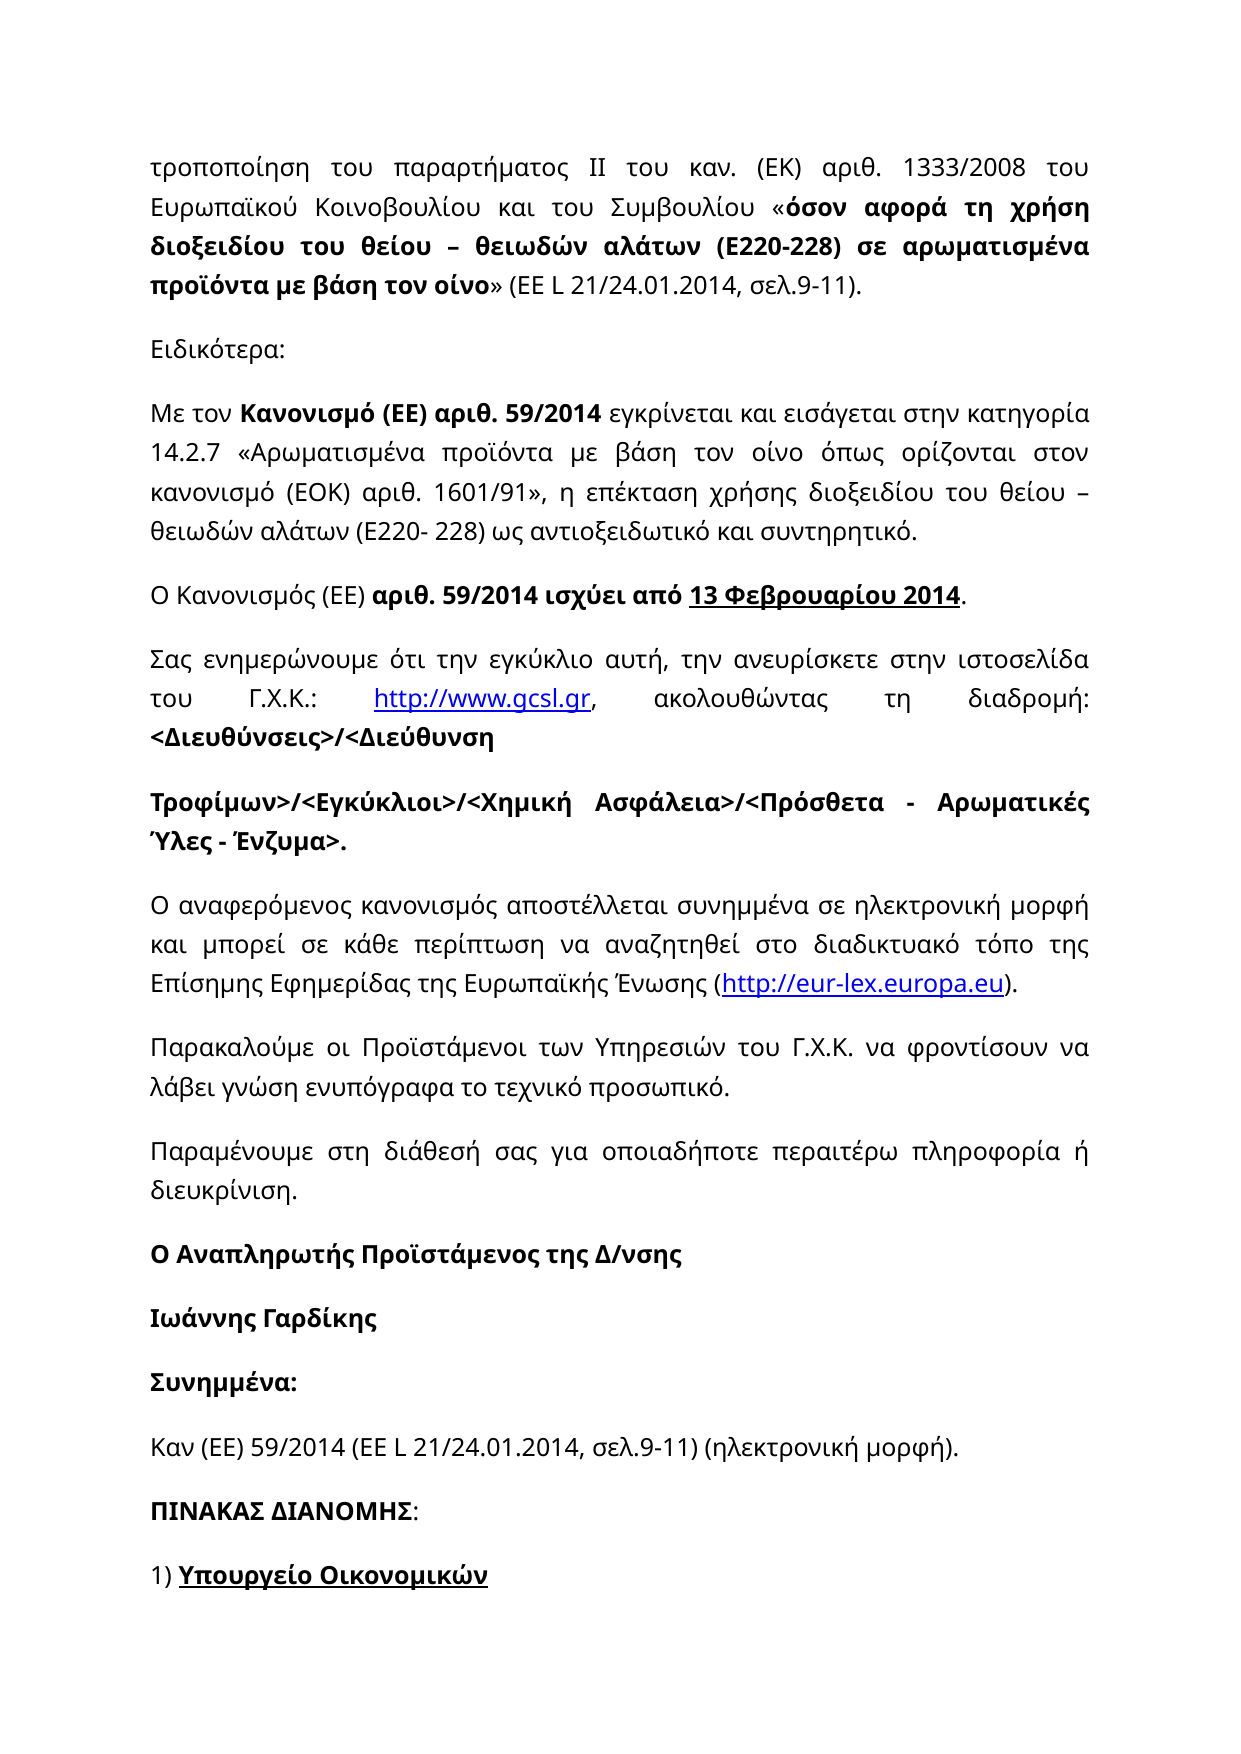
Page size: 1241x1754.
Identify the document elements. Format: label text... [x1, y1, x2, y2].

text Συνημμένα: [150, 1365, 1090, 1399]
text Παραμένουμε στη διάθεσή σας για οποιαδήποτε περαιτέρω πληροφορία ή διευκρίνιση. [150, 1133, 1090, 1207]
text Σας ενημερώνουμε ότι την εγκύκλιο αυτή, την ανευρίσκετε στην ιστοσελίδα του Γ.Χ.Κ.: http://www.gcsl.gr, ακολουθώντας τη διαδρομή: <Διευθύνσεις>/<Διεύθυνση [150, 642, 1090, 754]
text Ο Κανονισμός (ΕΕ) αριθ. 59/2014 ισχύει από 13 Φεβρουαρίου 2014. [150, 577, 1090, 612]
text Ιωάννης Γαρδίκης [150, 1301, 1090, 1335]
text Παρακαλούμε οι Προϊστάμενοι των Υπηρεσιών του Γ.Χ.Κ. να φροντίσουν να λάβει γνώση ενυπόγραφα το τεχνικό προσωπικό. [150, 1030, 1090, 1103]
text Ειδικότερα: [150, 332, 1090, 366]
text 1) Υπουργείο Οικονομικών [150, 1557, 1090, 1592]
text Καν (ΕΕ) 59/2014 (EΕ L 21/24.01.2014, σελ.9-11) (ηλεκτρονική μορφή). [150, 1429, 1090, 1463]
text ΠΙΝΑΚΑΣ ΔΙΑΝΟΜΗΣ: [150, 1493, 1090, 1527]
text τροποποίηση του παραρτήματος ΙΙ του καν. (EK) αριθ. 1333/2008 του Ευρωπαϊκού Κοινοβουλίου και του Συμβουλίου «όσον αφορά τη χρήση διοξειδίου του θείου – θειωδών αλάτων (Ε220-228) σε αρωματισμένα προϊόντα με βάση τον οίνο» (EΕ L 21/24.01.2014, σελ.9-11). [150, 150, 1090, 302]
text Ο Αναπληρωτής Προϊστάμενος της Δ/νσης [150, 1237, 1090, 1271]
text Με τον Κανονισμό (ΕΕ) αριθ. 59/2014 εγκρίνεται και εισάγεται στην κατηγορία 14.2.7 «Αρωματισμένα προϊόντα με βάση τον οίνο όπως ορίζονται στον κανονισμό (ΕΟΚ) αριθ. 1601/91», η επέκταση χρήσης διοξειδίου του θείου – θειωδών αλάτων (Ε220- 228) ως αντιοξειδωτικό και συντηρητικό. [150, 396, 1090, 547]
text Τροφίμων>/<Εγκύκλιοι>/<Χημική Ασφάλεια>/<Πρόσθετα - Αρωματικές Ύλες - Ένζυμα>. [150, 784, 1090, 857]
text Ο αναφερόμενος κανονισμός αποστέλλεται συνημμένα σε ηλεκτρονική μορφή και μπορεί σε κάθε περίπτωση να αναζητηθεί στο διαδικτυακό τόπο της Επίσημης Εφημερίδας της Ευρωπαϊκής Ένωσης (http://eur-lex.europa.eu). [150, 887, 1090, 1000]
